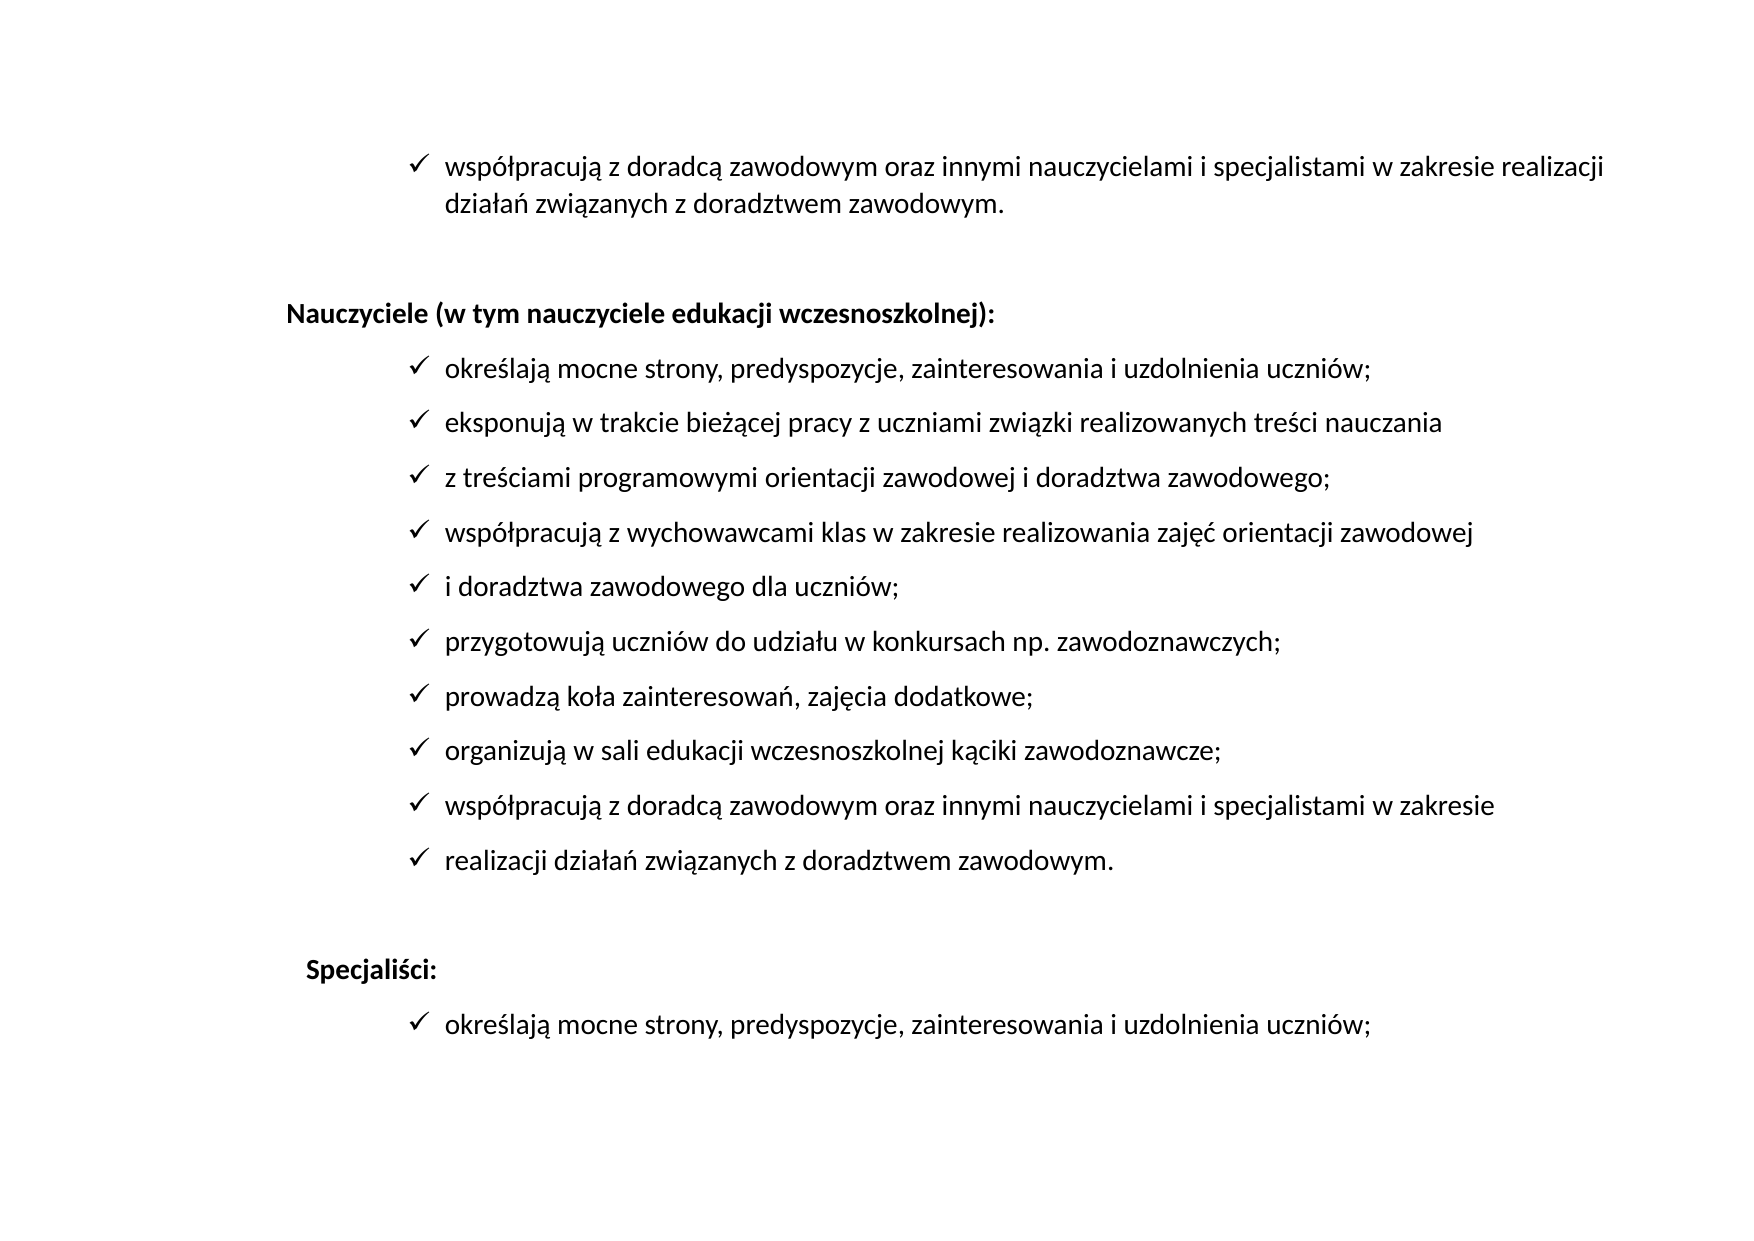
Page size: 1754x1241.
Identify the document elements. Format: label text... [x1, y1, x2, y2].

list realizacji działań związanych z doradztwem zawodowym. [407, 842, 1606, 877]
list współpracują z wychowawcami klas w zakresie realizowania zajęć orientacji zawodowej [407, 514, 1606, 549]
list określają mocne strony, predyspozycje, zainteresowania i uzdolnienia uczniów; [407, 350, 1606, 385]
list współpracują z doradcą zawodowym oraz innymi nauczycielami i specjalistami w zakresie [407, 787, 1606, 823]
list prowadzą koła zainteresowań, zajęcia dodatkowe; [407, 678, 1606, 713]
list i doradztwa zawodowego dla uczniów; [407, 568, 1606, 604]
text Specjaliści: [148, 951, 1606, 987]
list określają mocne strony, predyspozycje, zainteresowania i uzdolnienia uczniów; [407, 1006, 1606, 1042]
list z treściami programowymi orientacji zawodowej i doradztwa zawodowego; [407, 459, 1606, 495]
list eksponują w trakcie bieżącej pracy z uczniami związki realizowanych treści nauczania [407, 404, 1606, 440]
list współpracują z doradcą zawodowym oraz innymi nauczycielami i specjalistami w zakresie realizacji działań związanych z doradztwem zawodowym. [407, 148, 1606, 221]
list przygotowują uczniów do udziału w konkursach np. zawodoznawczych; [407, 623, 1606, 659]
list organizują w sali edukacji wczesnoszkolnej kąciki zawodoznawcze; [407, 732, 1606, 768]
text Nauczyciele (w tym nauczyciele edukacji wczesnoszkolnej): [148, 295, 1606, 331]
